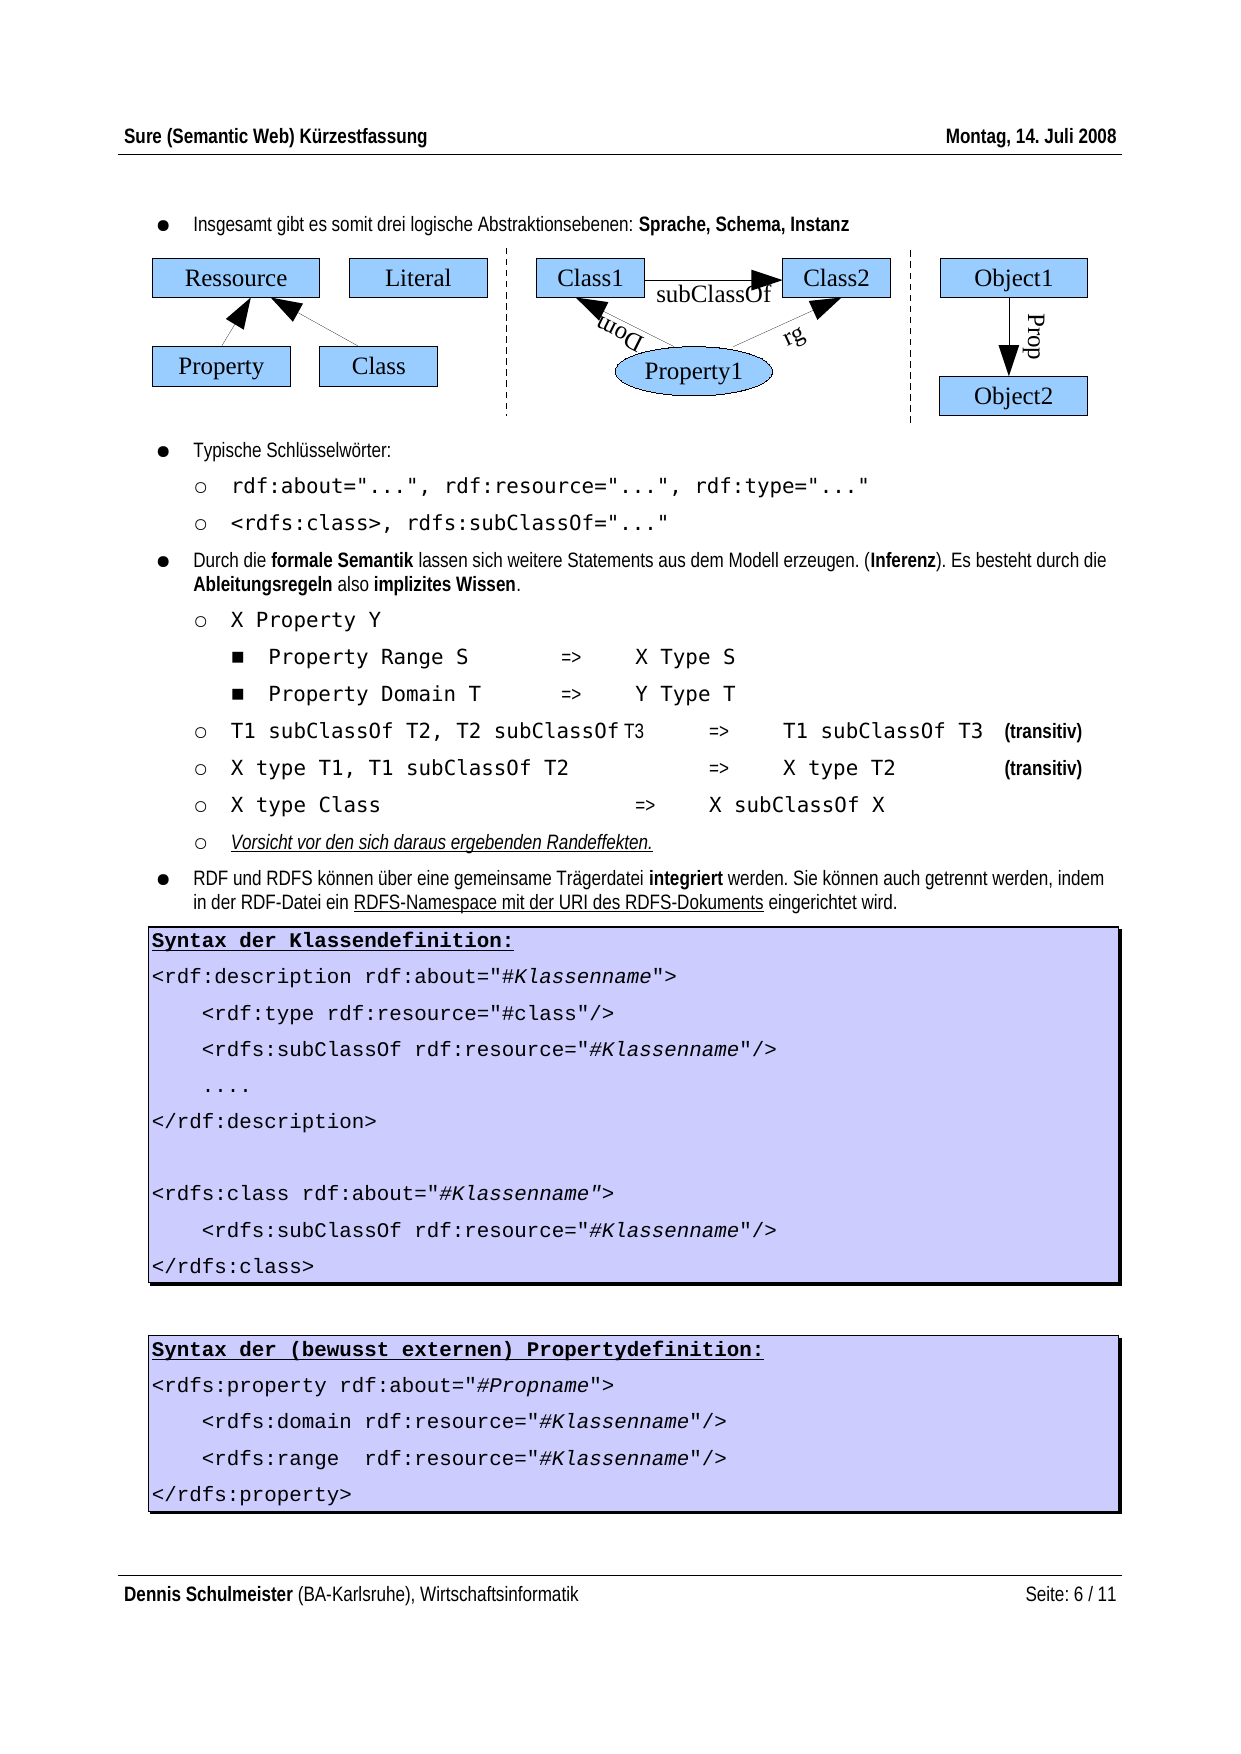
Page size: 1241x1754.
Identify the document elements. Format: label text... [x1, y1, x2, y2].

text <rdf:type rdf:resource="#class"/> [149, 999, 1118, 1026]
list Insgesamt gibt es somit drei logische Abstraktionsebenen: Sprache, Schema, Instanz [156, 212, 1122, 236]
text Syntax der Klassendefinition: [149, 928, 1118, 954]
text </rdfs:property> [149, 1480, 1118, 1511]
list X type Class => X subClassOf X [193, 793, 1122, 817]
list Property Domain T => Y Type T [231, 682, 1122, 706]
text <rdfs:subClassOf rdf:resource="#Klassenname"/> [149, 1216, 1118, 1243]
list <rdfs:class>, rdfs:subClassOf="..." [193, 511, 1122, 536]
text <rdfs:subClassOf rdf:resource="#Klassenname"/> [149, 1035, 1118, 1062]
text .... [149, 1071, 1118, 1099]
list RDF und RDFS können über eine gemeinsame Trägerdatei integriert werden. Sie können auch getrennt werden, indem in der RDF-Datei ein RDFS-Namespace mit der URI des RDFS-Dokuments eingerichtet wird. [156, 866, 1122, 914]
list rdf:about="...", rdf:resource="...", rdf:type="..." [193, 474, 1122, 499]
list Property Range S => X Type S [231, 645, 1122, 669]
text <rdfs:property rdf:about="#Propname"> [149, 1371, 1118, 1399]
text <rdfs:class rdf:about="#Klassenname"> [149, 1179, 1118, 1207]
text <rdf:description rdf:about="#Klassenname"> [149, 963, 1118, 990]
list X Property Y [193, 608, 1122, 633]
text <rdfs:domain rdf:resource="#Klassenname"/> [149, 1407, 1118, 1435]
list Vorsicht vor den sich daraus ergebenden Randeffekten. [193, 829, 1122, 853]
text </rdfs:class> [149, 1252, 1118, 1282]
text </rdf:description> [149, 1107, 1118, 1135]
list Typische Schlüsselwörter: [156, 438, 1122, 462]
list T1 subClassOf T2, T2 subClassOf T3 => T1 subClassOf T3 (transitiv) [193, 719, 1122, 743]
text <rdfs:range rdf:resource="#Klassenname"/> [149, 1444, 1118, 1471]
list Durch die formale Semantik lassen sich weitere Statements aus dem Modell erzeugen. (Inferenz). Es besteht durch die Ableitungsregeln also implizites Wissen. [156, 548, 1122, 596]
text Syntax der (bewusst externen) Propertydefinition: [149, 1336, 1118, 1363]
list X type T1, T1 subClassOf T2 => X type T2 (transitiv) [193, 756, 1122, 780]
